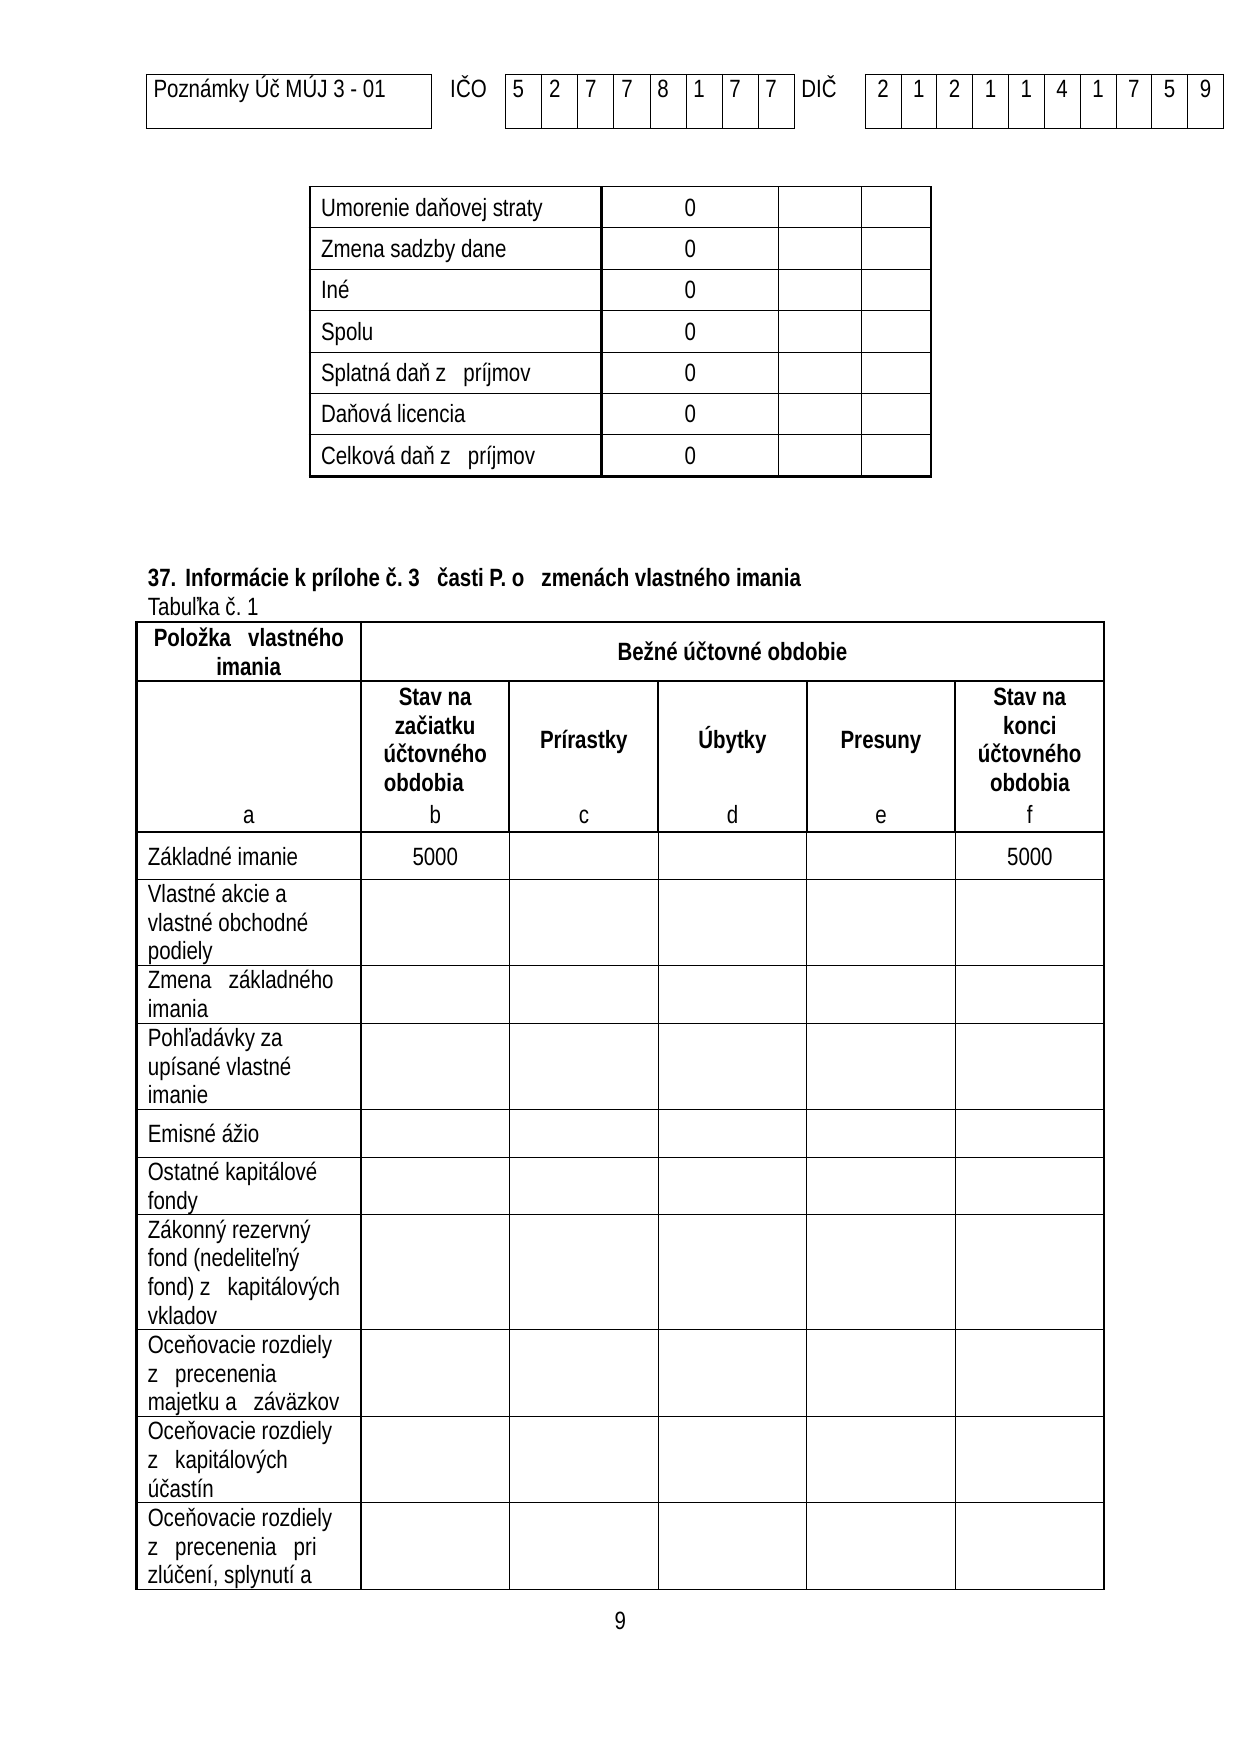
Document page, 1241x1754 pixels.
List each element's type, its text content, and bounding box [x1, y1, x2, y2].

table_cell [779, 435, 861, 475]
table_cell Splatná daň z príjmov [311, 353, 600, 393]
table_cell Prírastky [510, 682, 657, 797]
table_cell [362, 1158, 509, 1214]
table_cell 0 [603, 353, 778, 393]
text Tabuľka č. 1 [148, 592, 1093, 621]
table_cell [779, 353, 861, 393]
table_cell c [510, 797, 657, 831]
table_cell [956, 880, 1103, 965]
table_cell [510, 1110, 658, 1156]
table_cell Zákonný rezervný fond (nedeliteľný fond) z kapitálových vkladov [138, 1215, 360, 1329]
table_cell [807, 1215, 955, 1329]
table_cell [956, 1110, 1103, 1156]
table_cell [807, 966, 955, 1023]
table_cell Daňová licencia [311, 394, 600, 434]
table_cell [510, 1158, 658, 1214]
table_cell [807, 1158, 955, 1214]
table_cell [862, 435, 930, 475]
table_header Bežné účtovné obdobie [362, 623, 1103, 680]
table_cell [956, 966, 1103, 1023]
table_cell [956, 1158, 1103, 1214]
table_cell 0 [603, 311, 778, 351]
table_cell [510, 833, 658, 878]
table_cell [807, 1503, 955, 1589]
table_cell Emisné ážio [138, 1110, 360, 1156]
table_cell 0 [603, 394, 778, 434]
table_cell 0 [603, 435, 778, 475]
table_cell [362, 1417, 509, 1502]
table_cell Oceňovacie rozdiely z kapitálových účastín [138, 1417, 360, 1502]
table_cell [779, 311, 861, 351]
table_cell [362, 1024, 509, 1109]
table_cell [659, 833, 806, 878]
table_cell Spolu [311, 311, 600, 351]
table_cell [659, 1330, 806, 1416]
table_cell [362, 1215, 509, 1329]
table_cell [362, 1503, 509, 1589]
table_cell b [362, 797, 508, 831]
table_cell 0 [603, 187, 778, 227]
table_cell Stav na začiatku účtovného obdobia [362, 682, 508, 797]
table_cell [779, 228, 861, 269]
table_cell Základné imanie [138, 833, 360, 878]
table_cell [862, 353, 930, 393]
table_cell e [808, 797, 954, 831]
table_cell Zmena základného imania [138, 966, 360, 1023]
table_cell Presuny [808, 682, 954, 797]
table_cell [779, 270, 861, 310]
table_cell Stav na konci účtovného obdobia [956, 682, 1103, 797]
table_cell [862, 228, 930, 269]
table_cell [862, 311, 930, 351]
table_cell [807, 833, 955, 878]
table_header Položka vlastného imania [138, 623, 360, 680]
table_cell [510, 1503, 658, 1589]
table_cell [807, 1110, 955, 1156]
table_cell 5000 [956, 833, 1103, 878]
table_cell Oceňovacie rozdiely z precenenia pri zlúčení, splynutí a [138, 1503, 360, 1589]
table_cell Oceňovacie rozdiely z precenenia majetku a záväzkov [138, 1330, 360, 1416]
table_cell [659, 1110, 806, 1156]
table_cell d [659, 797, 806, 831]
table_cell Pohľadávky za upísané vlastné imanie [138, 1024, 360, 1109]
table_cell [362, 1330, 509, 1416]
table_cell [956, 1024, 1103, 1109]
table_cell [956, 1503, 1103, 1589]
table_cell [956, 1417, 1103, 1502]
table_cell [362, 966, 509, 1023]
table_cell 0 [603, 228, 778, 269]
table_cell [510, 1215, 658, 1329]
table_cell [659, 880, 806, 965]
table_cell [862, 270, 930, 310]
table_cell [807, 1024, 955, 1109]
table_cell 5000 [362, 833, 509, 878]
table_cell f [956, 797, 1103, 831]
table_cell a [138, 797, 360, 831]
table_cell [362, 1110, 509, 1156]
table_cell [956, 1330, 1103, 1416]
table_cell [510, 1330, 658, 1416]
table_cell Ostatné kapitálové fondy [138, 1158, 360, 1214]
table_cell [510, 966, 658, 1023]
table_cell Celková daň z príjmov [311, 435, 600, 475]
table_cell Zmena sadzby dane [311, 228, 600, 269]
table_cell [659, 1503, 806, 1589]
table_cell [510, 1024, 658, 1109]
list Informácie k prílohe č. 3 časti P. o zmenách vlastného imania [148, 563, 1093, 592]
table_cell [807, 880, 955, 965]
table_cell [659, 1417, 806, 1502]
table_cell [659, 1024, 806, 1109]
table_cell [807, 1330, 955, 1416]
table_cell [138, 682, 360, 797]
table_cell [659, 966, 806, 1023]
table_cell [807, 1417, 955, 1502]
table_cell Vlastné akcie a vlastné obchodné podiely [138, 880, 360, 965]
table_cell [510, 880, 658, 965]
table_cell Iné [311, 270, 600, 310]
table_cell 0 [603, 270, 778, 310]
table_cell Úbytky [659, 682, 806, 797]
table_cell [862, 394, 930, 434]
table_cell [362, 880, 509, 965]
table_cell Umorenie daňovej straty [311, 187, 600, 227]
table_cell [862, 187, 930, 227]
table_cell [659, 1215, 806, 1329]
table_cell [779, 394, 861, 434]
table_cell [659, 1158, 806, 1214]
table_cell [956, 1215, 1103, 1329]
table_cell [510, 1417, 658, 1502]
table_cell [779, 187, 861, 227]
